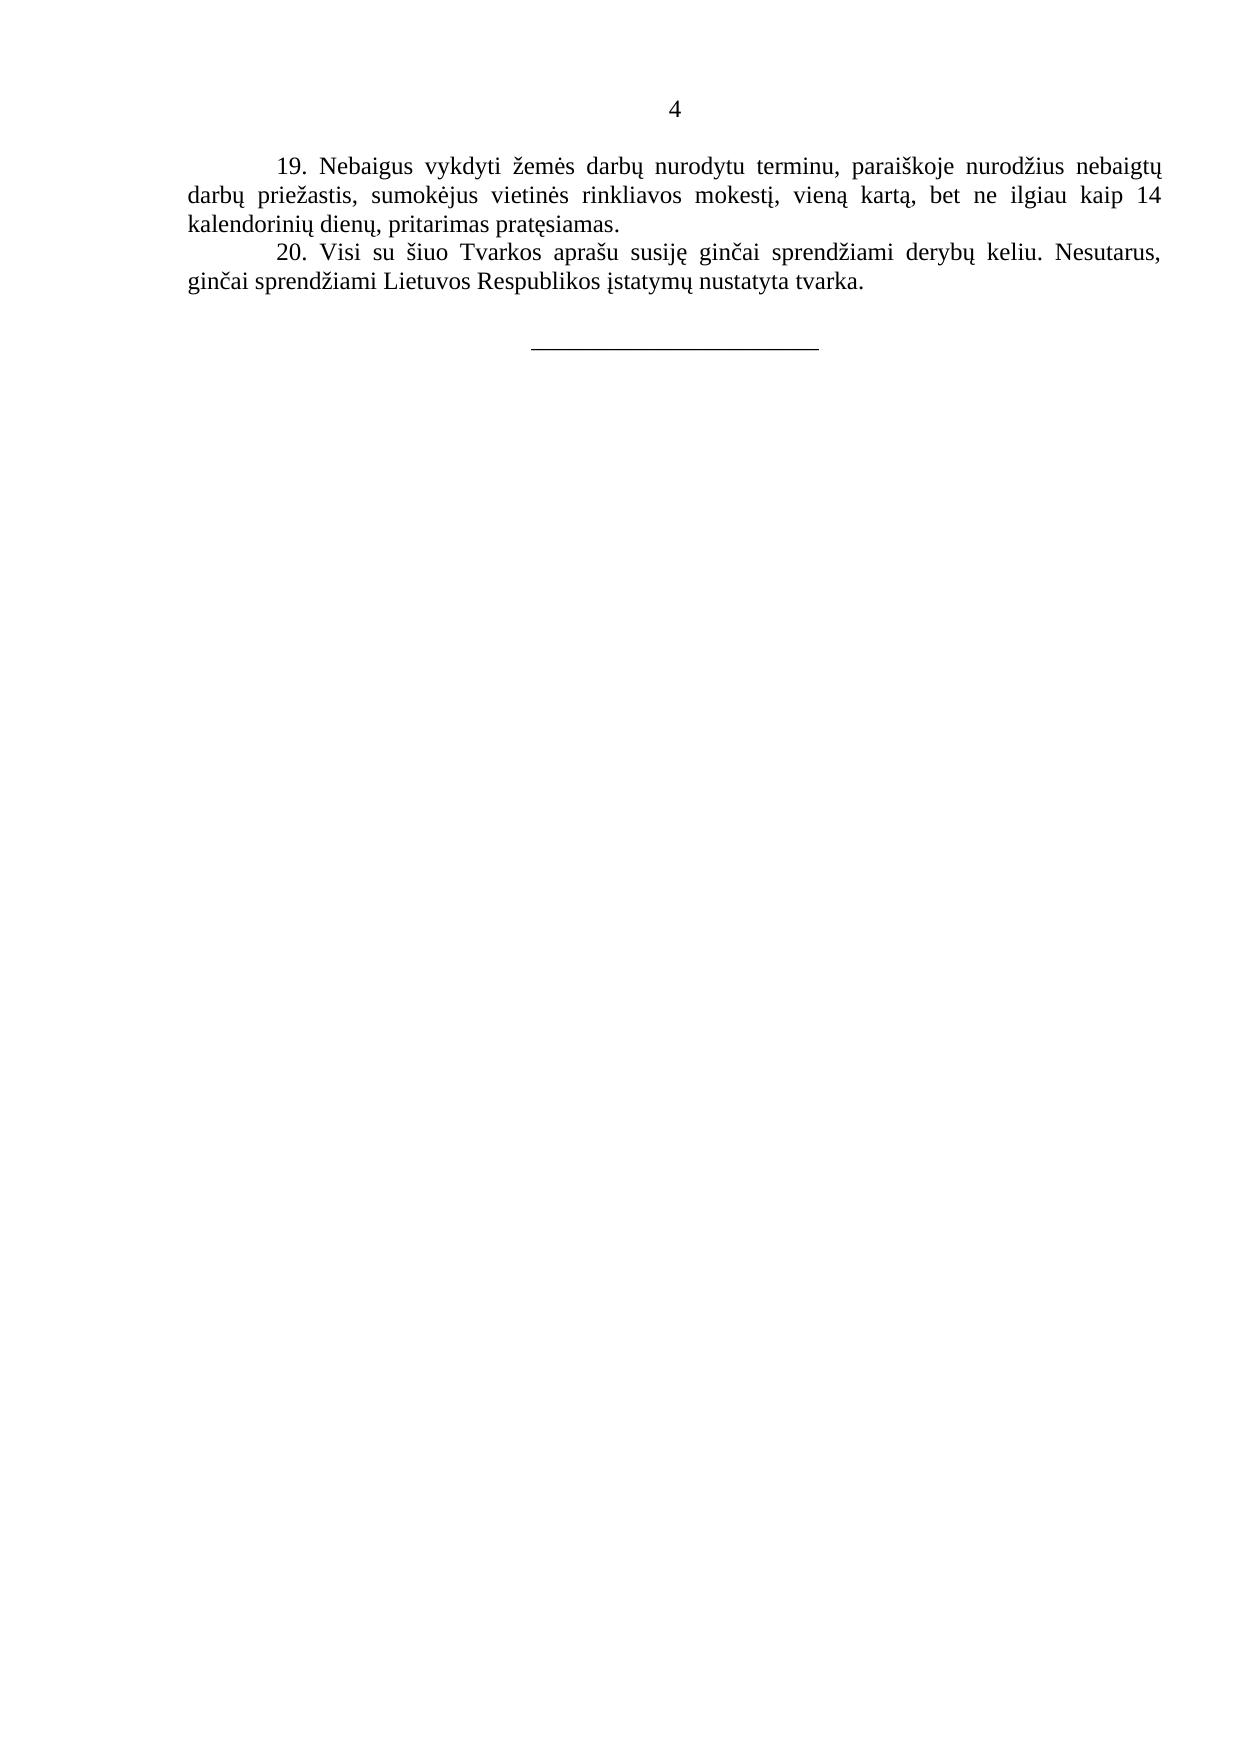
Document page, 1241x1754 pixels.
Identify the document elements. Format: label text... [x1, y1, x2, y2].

text _______________________ [187, 324, 1162, 352]
text 20. Visi su šiuo Tvarkos aprašu susiję ginčai sprendžiami derybų keliu. Nesutarus, ginčai sprendžiami Lietuvos Respublikos įstatymų nustatyta tvarka. [187, 237, 1162, 295]
text 19. Nebaigus vykdyti žemės darbų nurodytu terminu, paraiškoje nurodžius nebaigtų darbų priežastis, sumokėjus vietinės rinkliavos mokestį, vieną kartą, bet ne ilgiau kaip 14 kalendorinių dienų, pritarimas pratęsiamas. [187, 151, 1162, 237]
